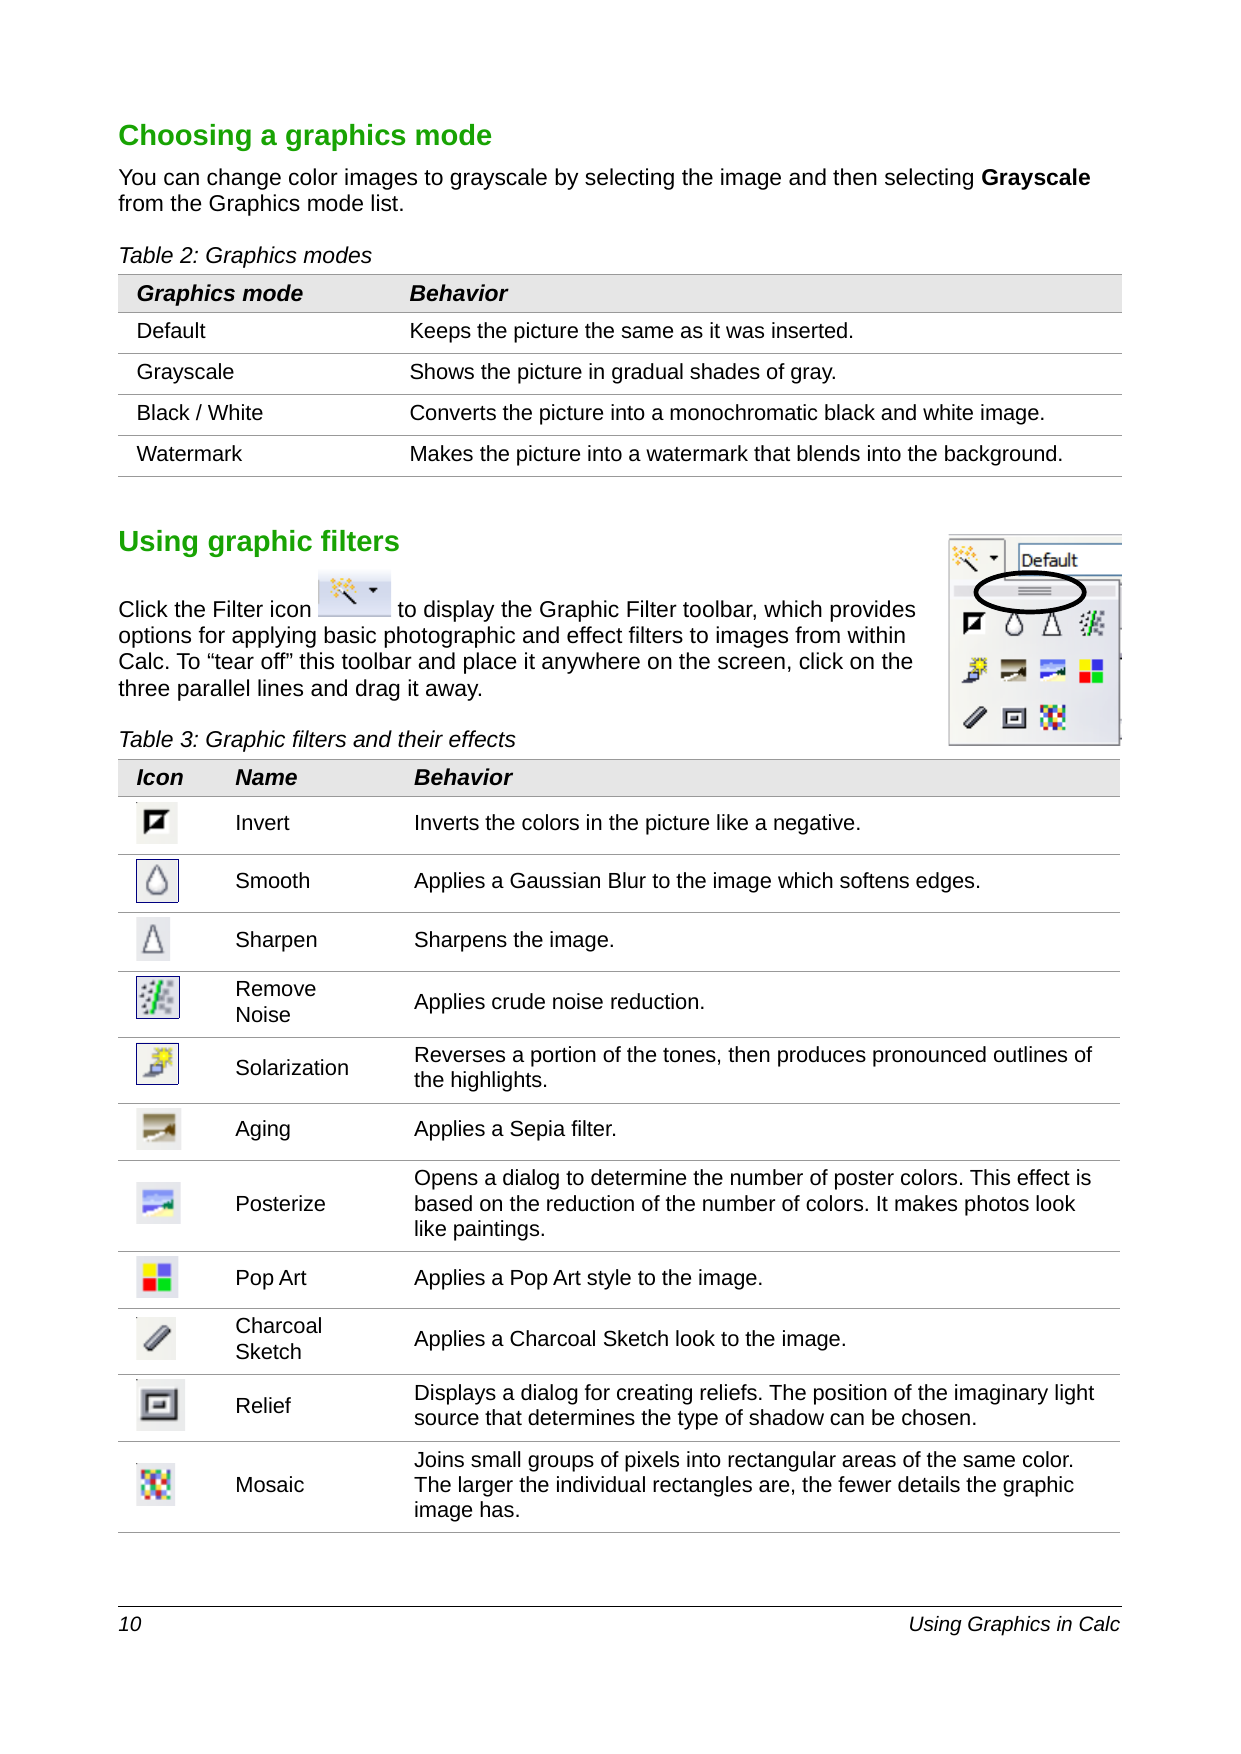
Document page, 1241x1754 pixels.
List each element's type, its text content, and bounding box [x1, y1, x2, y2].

table_cell Posterize [217, 1161, 396, 1251]
table_cell Applies a Sepia filter. [396, 1104, 1120, 1159]
text Table 3: Graphic filters and their effects [118, 726, 1122, 752]
table_cell Invert [217, 797, 396, 853]
table_cell Inverts the colors in the picture like a negative. [396, 797, 1120, 853]
picture [136, 1379, 186, 1431]
picture [136, 917, 170, 961]
table_cell Relief [217, 1375, 396, 1441]
table_header Icon [118, 760, 217, 796]
table_cell [118, 1309, 217, 1374]
table_cell Watermark [118, 436, 391, 476]
table_cell Default [118, 313, 391, 353]
table_cell Keeps the picture the same as it was inserted. [391, 313, 1122, 353]
table_cell Opens a dialog to determine the number of poster colors. This effect is based on the reduction of the number of colors. It makes photos look like paintings. [396, 1161, 1120, 1251]
picture [137, 977, 179, 1018]
table_cell Aging [217, 1104, 396, 1159]
picture [948, 534, 1122, 746]
subtitle Using graphic filters [118, 524, 1122, 557]
table_cell [118, 797, 217, 853]
table_cell Sharpens the image. [396, 913, 1120, 971]
table_cell [118, 1104, 217, 1159]
picture [318, 569, 392, 617]
table_cell [118, 1375, 217, 1441]
table_cell Mosaic [217, 1442, 396, 1532]
table_cell Black / White [118, 395, 391, 435]
table_cell Shows the picture in gradual shades of gray. [391, 354, 1122, 394]
picture [136, 1256, 179, 1298]
table_cell Joins small groups of pixels into rectangular areas of the same color. The larger the individual rectangles are, the fewer details the graphic image has. [396, 1442, 1120, 1532]
table_cell Applies a Pop Art style to the image. [396, 1252, 1120, 1308]
table_header Graphics mode [118, 275, 391, 312]
picture [136, 1317, 176, 1360]
table_cell [118, 1252, 217, 1308]
table_cell [118, 913, 217, 971]
table_cell Pop Art [217, 1252, 396, 1308]
table_cell [118, 1161, 217, 1251]
table_header Name [217, 760, 396, 796]
table_cell Applies a Charcoal Sketch look to the image. [396, 1309, 1120, 1374]
table_cell Applies crude noise reduction. [396, 972, 1120, 1037]
picture [136, 1182, 181, 1224]
table_cell Converts the picture into a monochromatic black and white image. [391, 395, 1122, 435]
text You can change color images to grayscale by selecting the image and then selecting Grayscale from the Graphics mode list. [118, 164, 1122, 217]
table_header Behavior [396, 760, 1120, 796]
picture [136, 1108, 182, 1150]
table_cell Displays a dialog for creating reliefs. The position of the imaginary light source that determines the type of shadow can be chosen. [396, 1375, 1120, 1441]
table_cell Makes the picture into a watermark that blends into the background. [391, 436, 1122, 476]
picture [137, 1044, 178, 1084]
table_cell Solarization [217, 1038, 396, 1102]
table_cell [118, 855, 217, 912]
table_cell Grayscale [118, 354, 391, 394]
table_cell [118, 972, 217, 1037]
text Table 2: Graphics modes [118, 242, 1122, 268]
picture [136, 802, 178, 844]
table_cell Reverses a portion of the tones, then produces pronounced outlines of the highlights. [396, 1038, 1120, 1102]
table_cell Applies a Gaussian Blur to the image which softens edges. [396, 855, 1120, 912]
text Click the Filter icon to display the Graphic Filter toolbar, which provides options for applying basic photographic and effect filters to images from within Calc. To “tear off” this toolbar and place it anywhere on the screen, click on the three parallel lines and drag it away. [118, 570, 948, 701]
table_header Behavior [391, 275, 1122, 312]
table_cell [118, 1038, 217, 1102]
table_cell Smooth [217, 855, 396, 912]
table_cell Remove Noise [217, 972, 396, 1037]
picture [137, 860, 178, 902]
picture [136, 1463, 176, 1506]
subtitle Choosing a graphics mode [118, 118, 1122, 152]
table_cell [118, 1442, 217, 1532]
table_cell Charcoal Sketch [217, 1309, 396, 1374]
table_cell Sharpen [217, 913, 396, 971]
